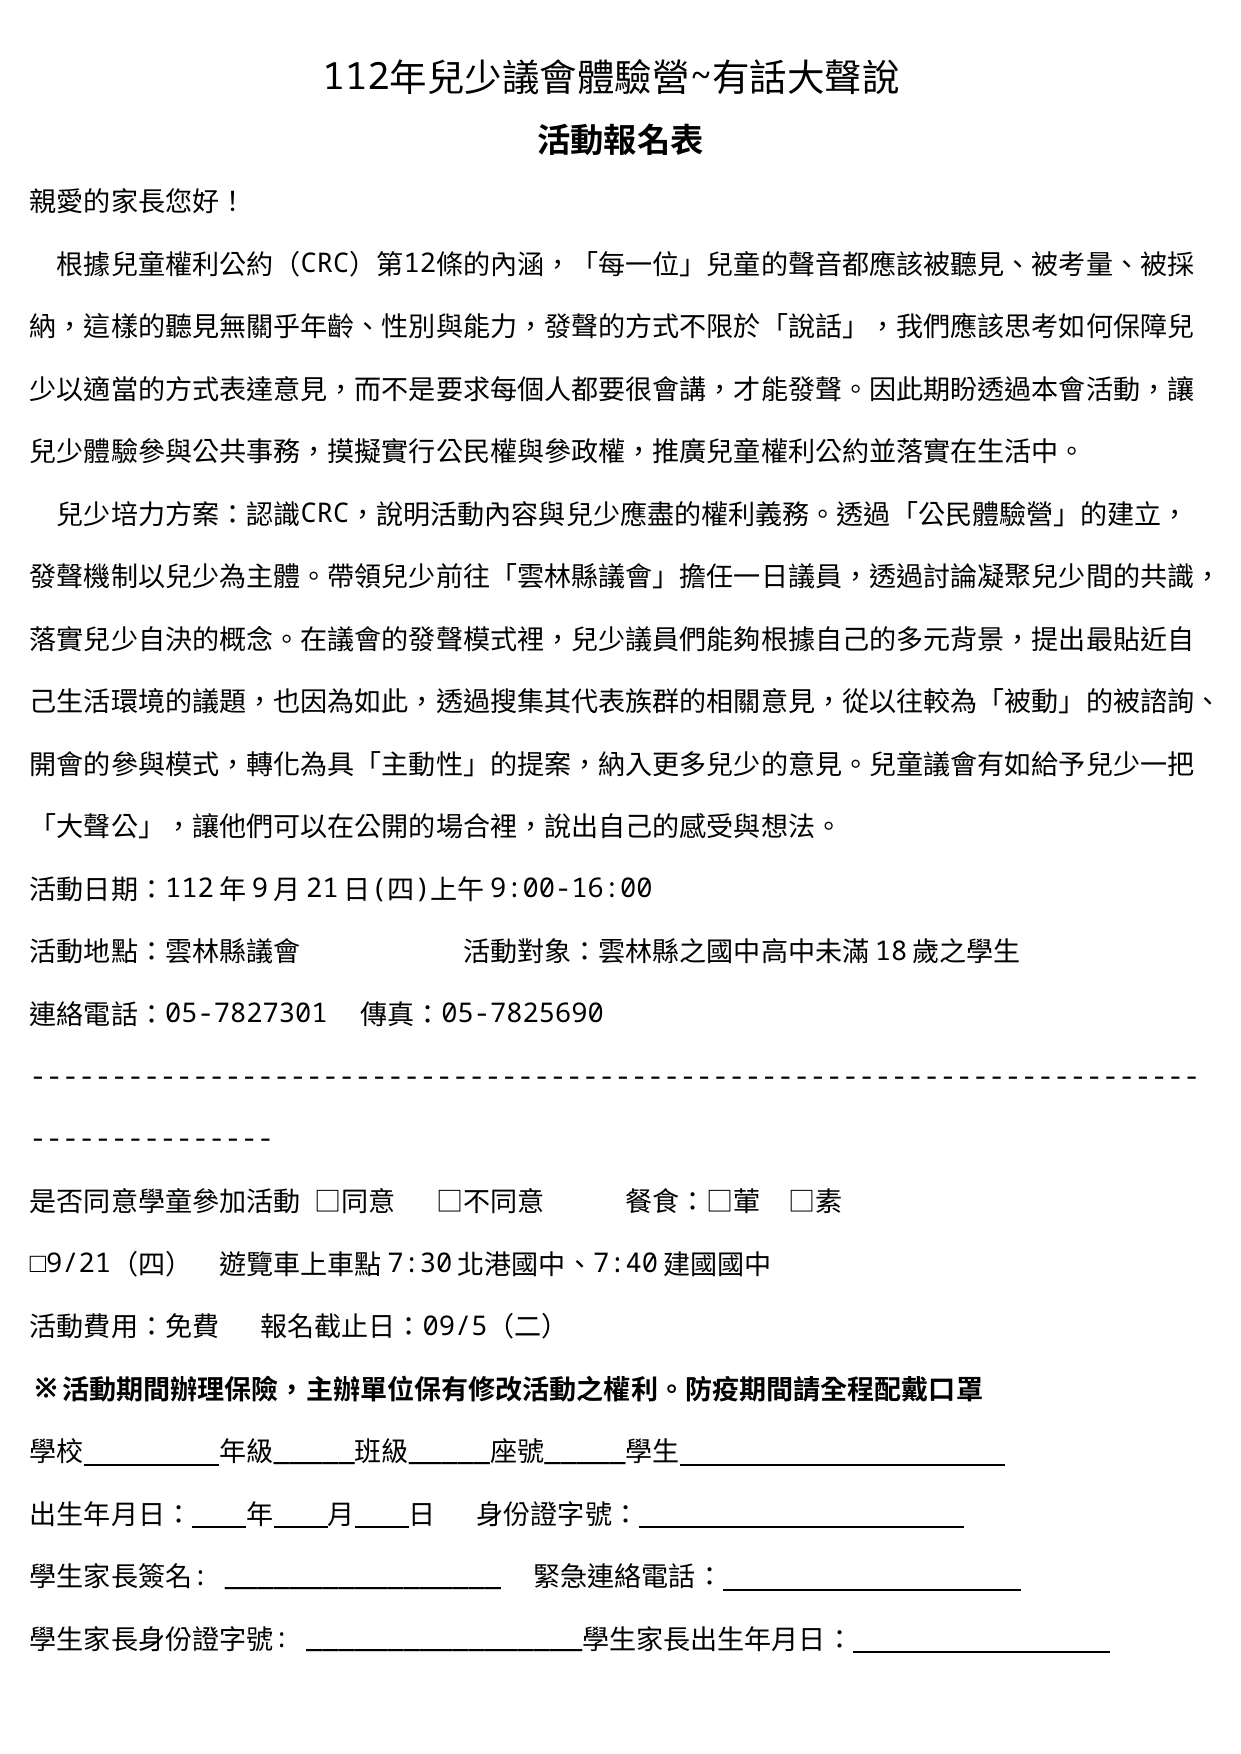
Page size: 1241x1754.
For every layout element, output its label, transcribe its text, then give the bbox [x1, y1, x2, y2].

text 112年兒少議會體驗營~有話大聲說 [29, 33, 1211, 96]
text 根據兒童權利公約（CRC）第12條的內涵，「每一位」兒童的聲音都應該被聽見、被考量、被採納，這樣的聽見無關乎年齡、性別與能力，發聲的方式不限於「說話」，我們應該思考如何保障兒少以適當的方式表達意見，而不是要求每個人都要很會講，才能發聲。因此期盼透過本會活動，讓兒少體驗參與公共事務，摸擬實行公民權與參政權，推廣兒童權利公約並落實在生活中。 [29, 221, 1211, 471]
text 學生家長簽名: _________________ 緊急連絡電話： 學生家長身份證字號: _________________學生家長出生年月日： [29, 1533, 1167, 1658]
text ※活動期間辦理保險，主辦單位保有修改活動之權利。防疫期間請全程配戴口罩 學校 年級_____班級_____座號_____學生 [29, 1346, 1211, 1471]
text □9/21（四） 遊覽車上車點7:30北港國中、7:40建國國中 [29, 1221, 1211, 1283]
text 親愛的家長您好！ [29, 158, 1211, 221]
text 出生年月日： 年 月 日 身份證字號： [29, 1471, 1211, 1533]
text 活動日期：112年9月21日(四)上午9:00-16:00 [29, 846, 1211, 908]
text 活動地點：雲林縣議會 活動對象：雲林縣之國中高中未滿18歲之學生 [29, 908, 1211, 971]
text 是否同意學童參加活動 □同意 □不同意 餐食：□葷 □素 [29, 1158, 1211, 1221]
text 活動報名表 [29, 96, 1211, 158]
text 連絡電話：05-7827301 傳真：05-7825690 [29, 971, 1211, 1033]
text 兒少培力方案：認識CRC，說明活動內容與兒少應盡的權利義務。透過「公民體驗營」的建立，發聲機制以兒少為主體。帶領兒少前往「雲林縣議會」擔任一日議員，透過討論凝聚兒少間的共識，落實兒少自決的概念。在議會的發聲模式裡，兒少議員們能夠根據自己的多元背景，提出最貼近自己生活環境的議題，也因為如此，透過搜集其代表族群的相關意見，從以往較為「被動」的被諮詢、開會的參與模式，轉化為具「主動性」的提案，納入更多兒少的意見。兒童議會有如給予兒少一把「大聲公」，讓他們可以在公開的場合裡，說出自己的感受與想法。 [29, 471, 1211, 846]
text --------------------------------------------------------------------------------------- [29, 1033, 1211, 1158]
text 活動費用：免費 報名截止日：09/5（二） [29, 1283, 1211, 1346]
